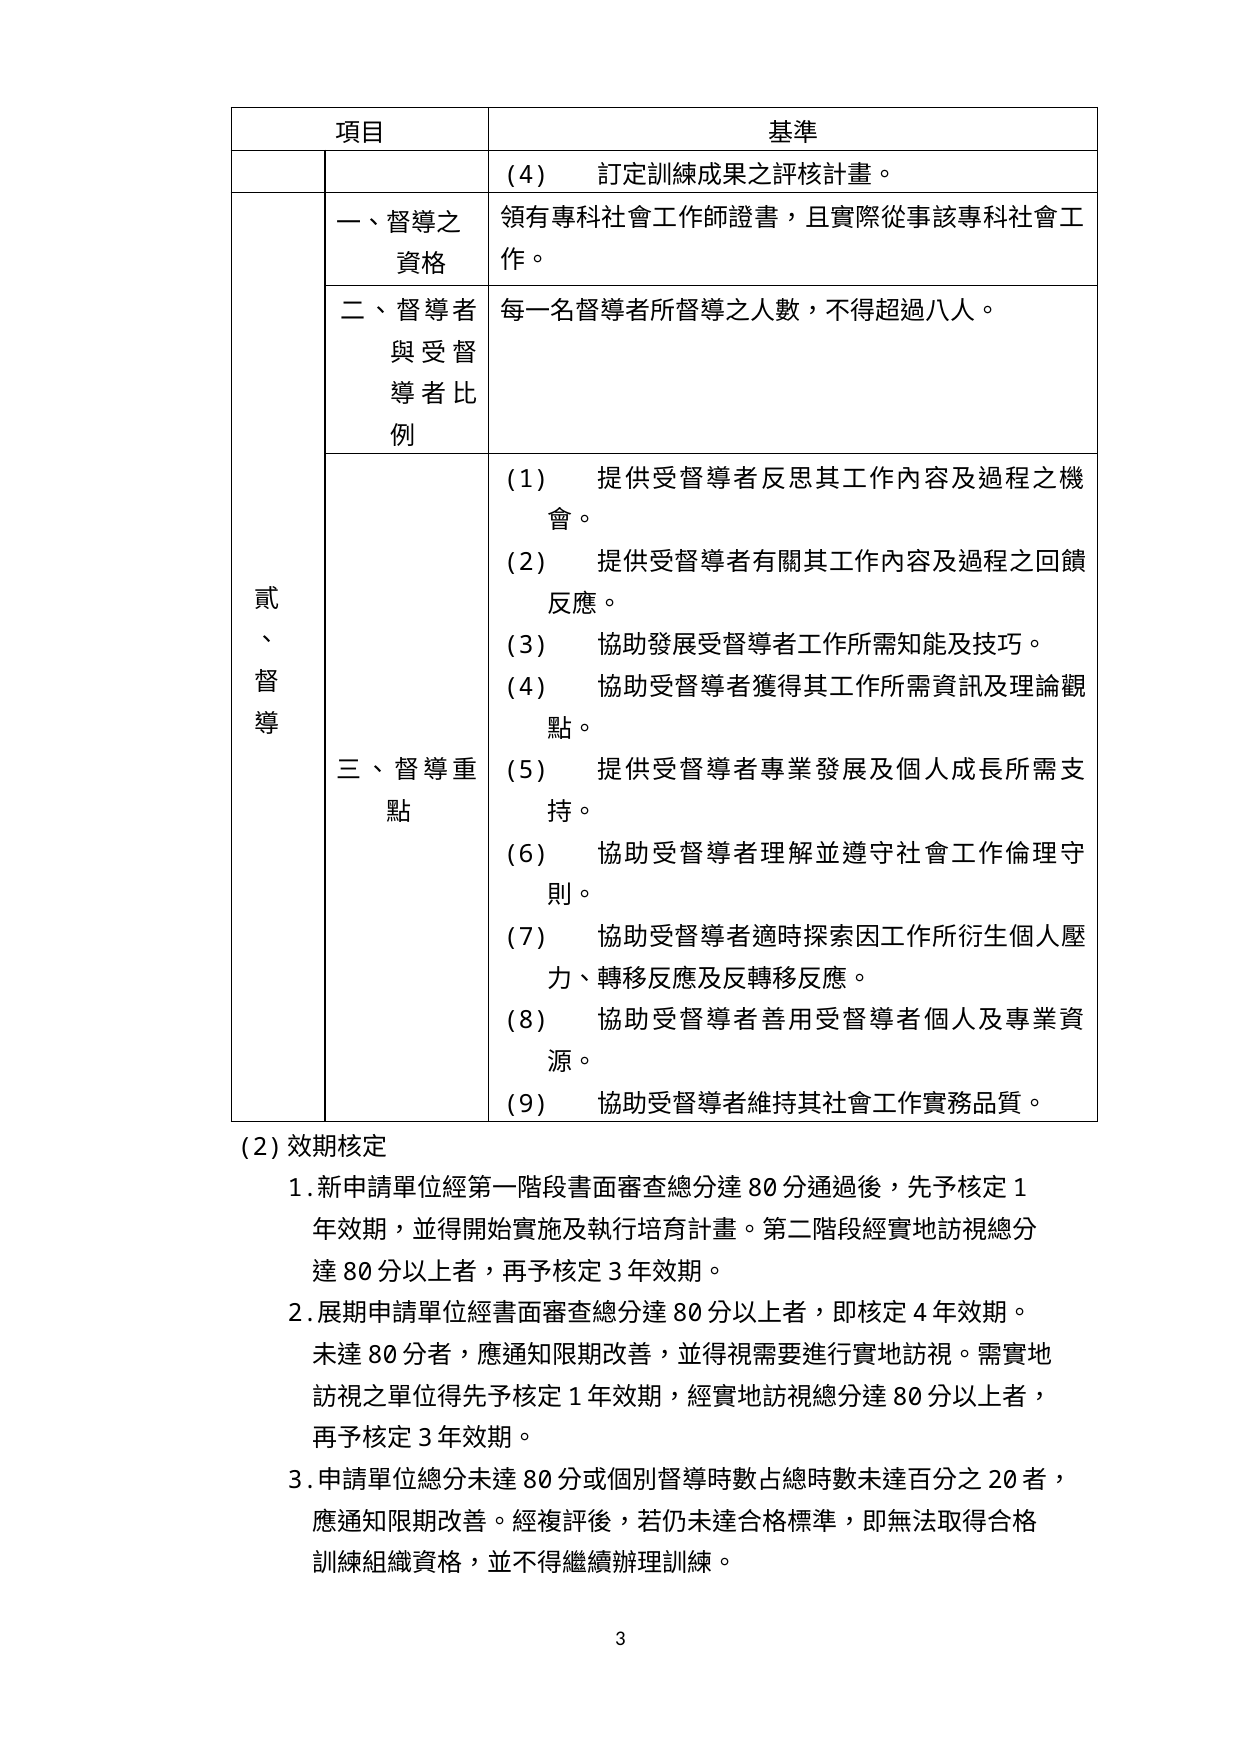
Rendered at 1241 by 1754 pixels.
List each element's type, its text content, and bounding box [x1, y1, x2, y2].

table_cell [232, 151, 324, 192]
text 2.展期申請單位經書面審查總分達80分以上者，即核定4年效期。未達80分者，應通知限期改善，並得視需要進行實地訪視。需實地訪視之單位得先予核定1年效期，經實地訪視總分達80分以上者，再予核定3年效期。 [287, 1288, 1053, 1455]
list 效期核定 [237, 1122, 1053, 1163]
table_cell 二、督導者與受督導者比例 [326, 286, 488, 453]
table_cell 每一名督導者所督導之人數，不得超過八人。 [489, 286, 1097, 453]
text 3.申請單位總分未達80分或個別督導時數占總時數未達百分之20者，應通知限期改善。經複評後，若仍未達合格標準，即無法取得合格訓練組織資格，並不得繼續辦理訓練。 [287, 1455, 1053, 1580]
table_header 項目 [232, 108, 488, 149]
table_cell [326, 151, 488, 192]
table_cell 貳、督導 [232, 193, 324, 1121]
table_cell 領有專科社會工作師證書，且實際從事該專科社會工作。 [489, 193, 1097, 285]
text 1.新申請單位經第一階段書面審查總分達80分通過後，先予核定1年效期，並得開始實施及執行培育計畫。第二階段經實地訪視總分達80分以上者，再予核定3年效期。 [287, 1163, 1053, 1288]
table_cell 一、督導之 資格 [326, 193, 488, 285]
table_header 基準 [489, 108, 1097, 149]
table_cell 三、督導重點 [326, 454, 488, 1121]
table_cell 提供受督導者反思其工作內容及過程之機會。 提供受督導者有關其工作內容及過程之回饋反應。 協助發展受督導者工作所需知能及技巧。 協助受督導者獲得其工作所需資訊及理論觀點。 提供受督導者專業發展及個人成長所需支持。 協助受督導者理解並遵守社會工作倫理守則。 協助受督導者適時探索因工作所衍生個人壓力、轉移反應及反轉移反應。 協助受督導者善用受督導者個人及專業資源。 協助受督導者維持其社會工作實務品質。 [489, 454, 1097, 1121]
table_cell 專科社會工作師培育計畫專責小組應進行下列品質評核： 定期評核社會工作師之專科知識、能力、倫理、學習態度及服務品質，並留存紀錄。 定期評核督導之工作表現，專業素質及服務態度。 定期評核各項訓練、督導活動之推展。 訂定訓練成果之評核計畫。 [489, 151, 1097, 192]
